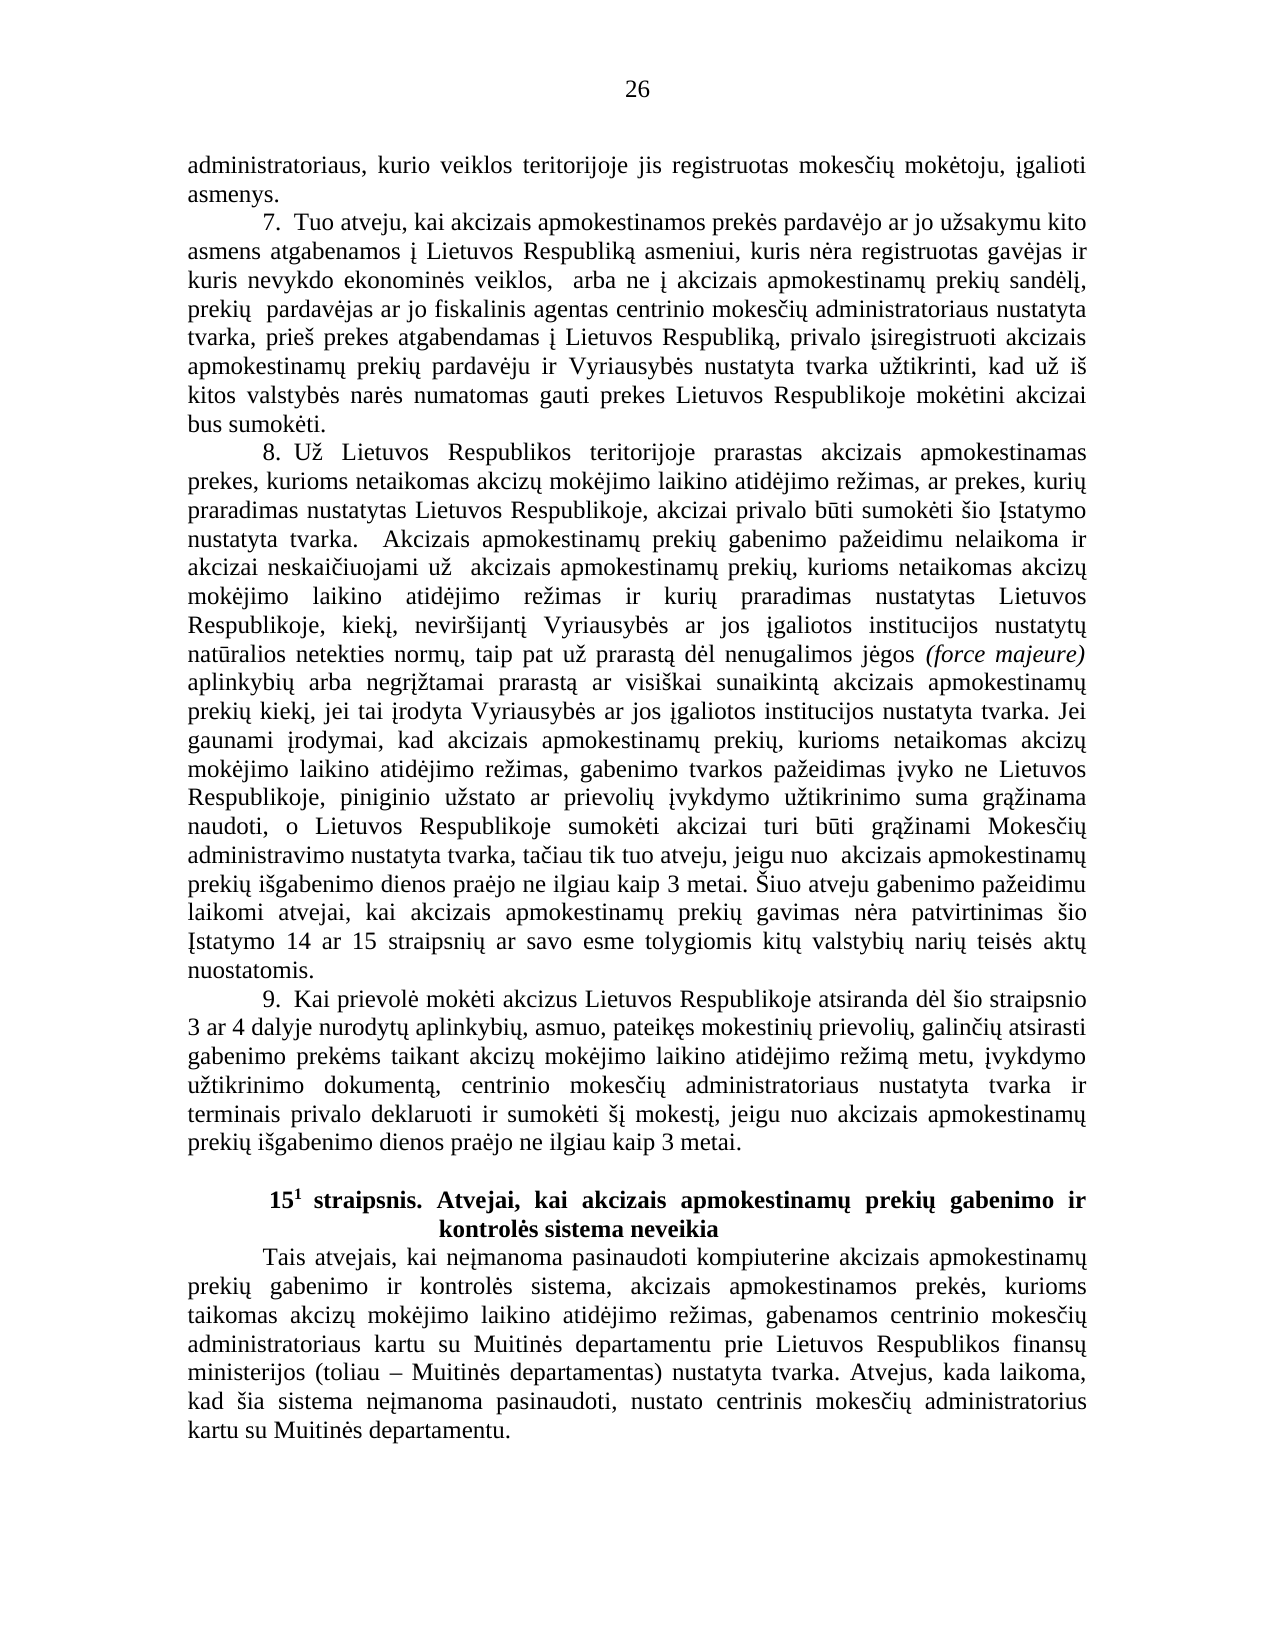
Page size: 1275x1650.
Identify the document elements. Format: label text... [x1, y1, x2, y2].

text 151 straipsnis. Atvejai, kai akcizais apmokestinamų prekių gabenimo ir kontrolės sistema neveikia [269, 1185, 1087, 1242]
text administratoriaus, kurio veiklos teritorijoje jis registruotas mokesčių mokėtoju, įgalioti asmenys. [187, 150, 1087, 207]
text 8. Už Lietuvos Respublikos teritorijoje prarastas akcizais apmokestinamas prekes, kurioms netaikomas akcizų mokėjimo laikino atidėjimo režimas, ar prekes, kurių praradimas nustatytas Lietuvos Respublikoje, akcizai privalo būti sumokėti šio Įstatymo nustatyta tvarka. Akcizais apmokestinamų prekių gabenimo pažeidimu nelaikoma ir akcizai neskaičiuojami už akcizais apmokestinamų prekių, kurioms netaikomas akcizų mokėjimo laikino atidėjimo režimas ir kurių praradimas nustatytas Lietuvos Respublikoje, kiekį, neviršijantį Vyriausybės ar jos įgaliotos institucijos nustatytų natūralios netekties normų, taip pat už prarastą dėl nenugalimos jėgos (force majeure) aplinkybių arba negrįžtamai prarastą ar visiškai sunaikintą akcizais apmokestinamų prekių kiekį, jei tai įrodyta Vyriausybės ar jos įgaliotos institucijos nustatyta tvarka. Jei gaunami įrodymai, kad akcizais apmokestinamų prekių, kurioms netaikomas akcizų mokėjimo laikino atidėjimo režimas, gabenimo tvarkos pažeidimas įvyko ne Lietuvos Respublikoje, piniginio užstato ar prievolių įvykdymo užtikrinimo suma grąžinama naudoti, o Lietuvos Respublikoje sumokėti akcizai turi būti grąžinami Mokesčių administravimo nustatyta tvarka, tačiau tik tuo atveju, jeigu nuo akcizais apmokestinamų prekių išgabenimo dienos praėjo ne ilgiau kaip 3 metai. Šiuo atveju gabenimo pažeidimu laikomi atvejai, kai akcizais apmokestinamų prekių gavimas nėra patvirtinimas šio Įstatymo 14 ar 15 straipsnių ar savo esme tolygiomis kitų valstybių narių teisės aktų nuostatomis. [187, 437, 1087, 984]
text Tais atvejais, kai neįmanoma pasinaudoti kompiuterine akcizais apmokestinamų prekių gabenimo ir kontrolės sistema, akcizais apmokestinamos prekės, kurioms taikomas akcizų mokėjimo laikino atidėjimo režimas, gabenamos centrinio mokesčių administratoriaus kartu su Muitinės departamentu prie Lietuvos Respublikos finansų ministerijos (toliau – Muitinės departamentas) nustatyta tvarka. Atvejus, kada laikoma, kad šia sistema neįmanoma pasinaudoti, nustato centrinis mokesčių administratorius kartu su Muitinės departamentu. [187, 1242, 1087, 1444]
text 9. Kai prievolė mokėti akcizus Lietuvos Respublikoje atsiranda dėl šio straipsnio 3 ar 4 dalyje nurodytų aplinkybių, asmuo, pateikęs mokestinių prievolių, galinčių atsirasti gabenimo prekėms taikant akcizų mokėjimo laikino atidėjimo režimą metu, įvykdymo užtikrinimo dokumentą, centrinio mokesčių administratoriaus nustatyta tvarka ir terminais privalo deklaruoti ir sumokėti šį mokestį, jeigu nuo akcizais apmokestinamų prekių išgabenimo dienos praėjo ne ilgiau kaip 3 metai. [187, 984, 1087, 1156]
text 7. Tuo atveju, kai akcizais apmokestinamos prekės pardavėjo ar jo užsakymu kito asmens atgabenamos į Lietuvos Respubliką asmeniui, kuris nėra registruotas gavėjas ir kuris nevykdo ekonominės veiklos, arba ne į akcizais apmokestinamų prekių sandėlį, prekių pardavėjas ar jo fiskalinis agentas centrinio mokesčių administratoriaus nustatyta tvarka, prieš prekes atgabendamas į Lietuvos Respubliką, privalo įsiregistruoti akcizais apmokestinamų prekių pardavėju ir Vyriausybės nustatyta tvarka užtikrinti, kad už iš kitos valstybės narės numatomas gauti prekes Lietuvos Respublikoje mokėtini akcizai bus sumokėti. [187, 207, 1087, 437]
